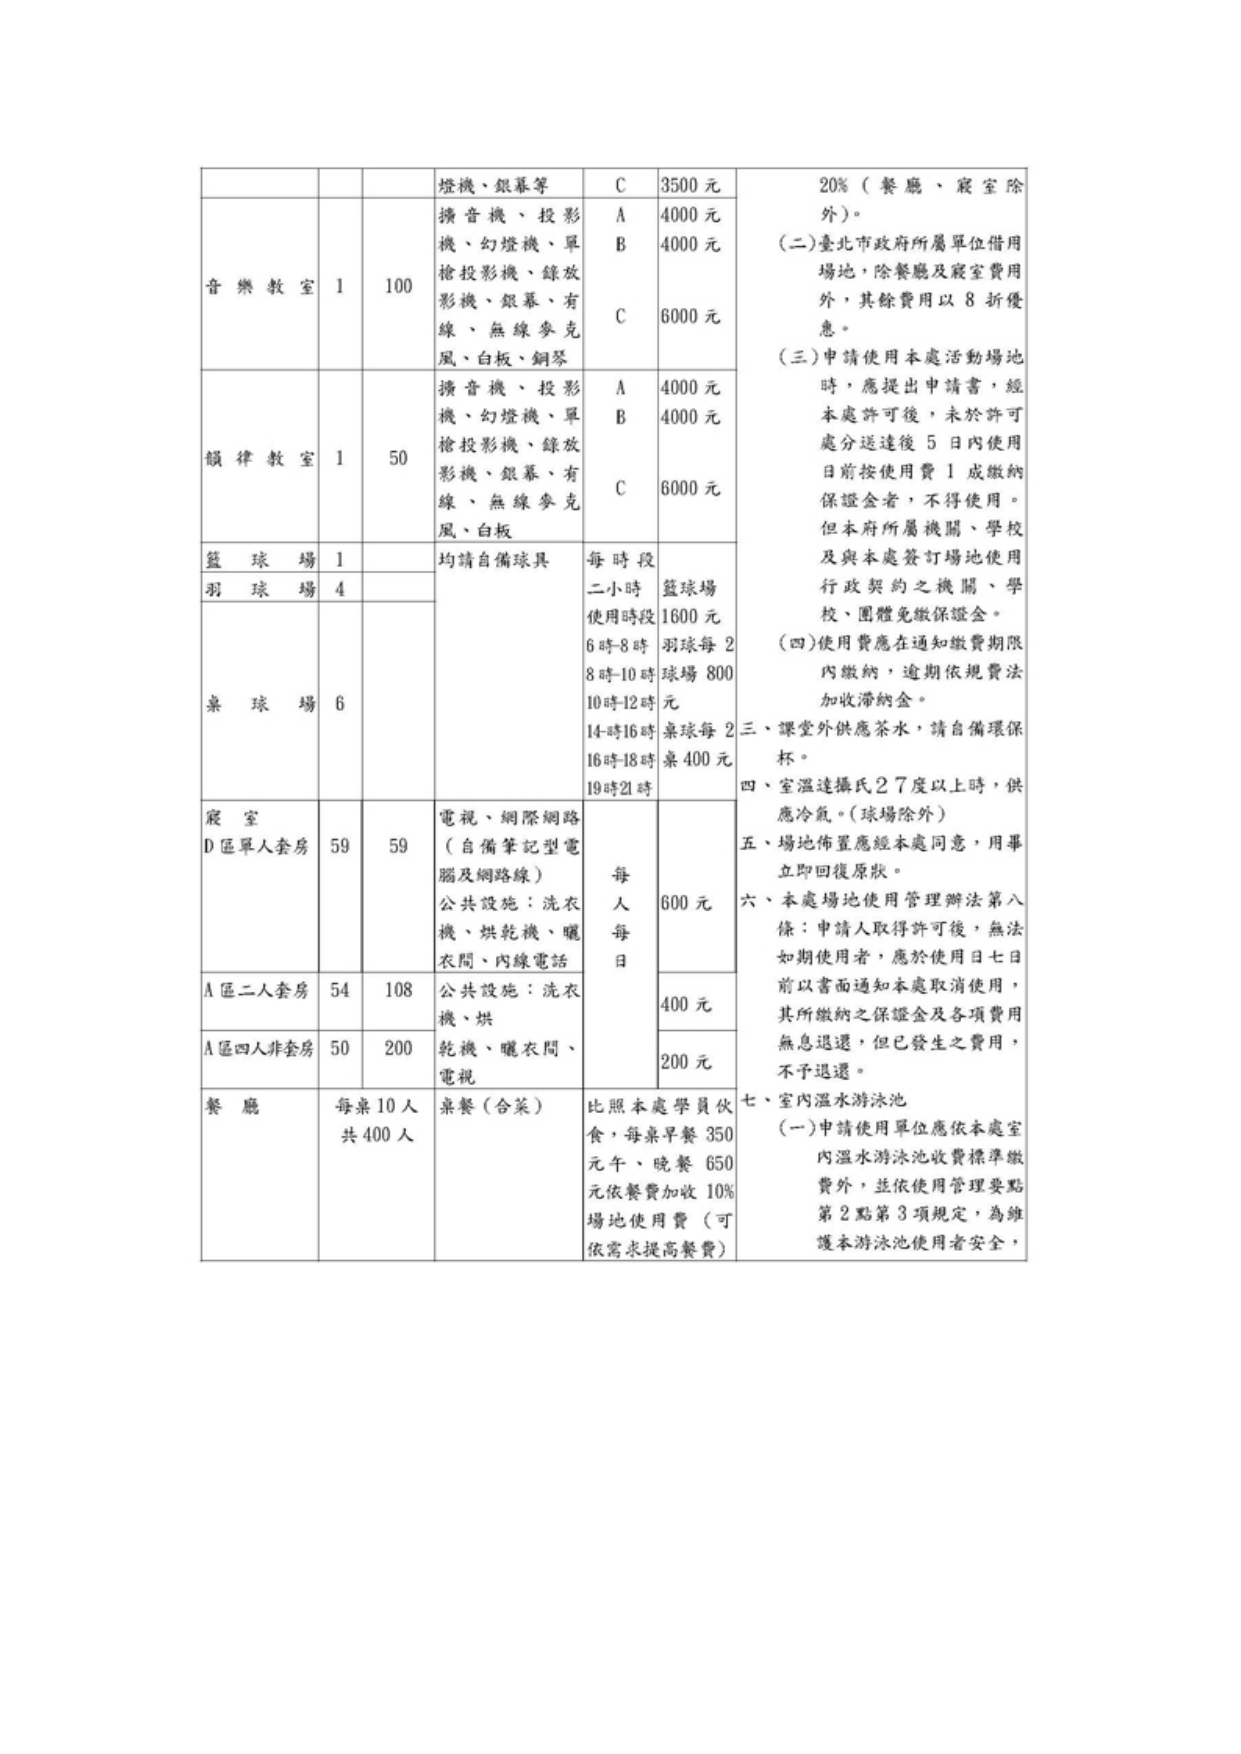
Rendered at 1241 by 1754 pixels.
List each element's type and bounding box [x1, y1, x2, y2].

picture [187, 150, 1047, 1271]
